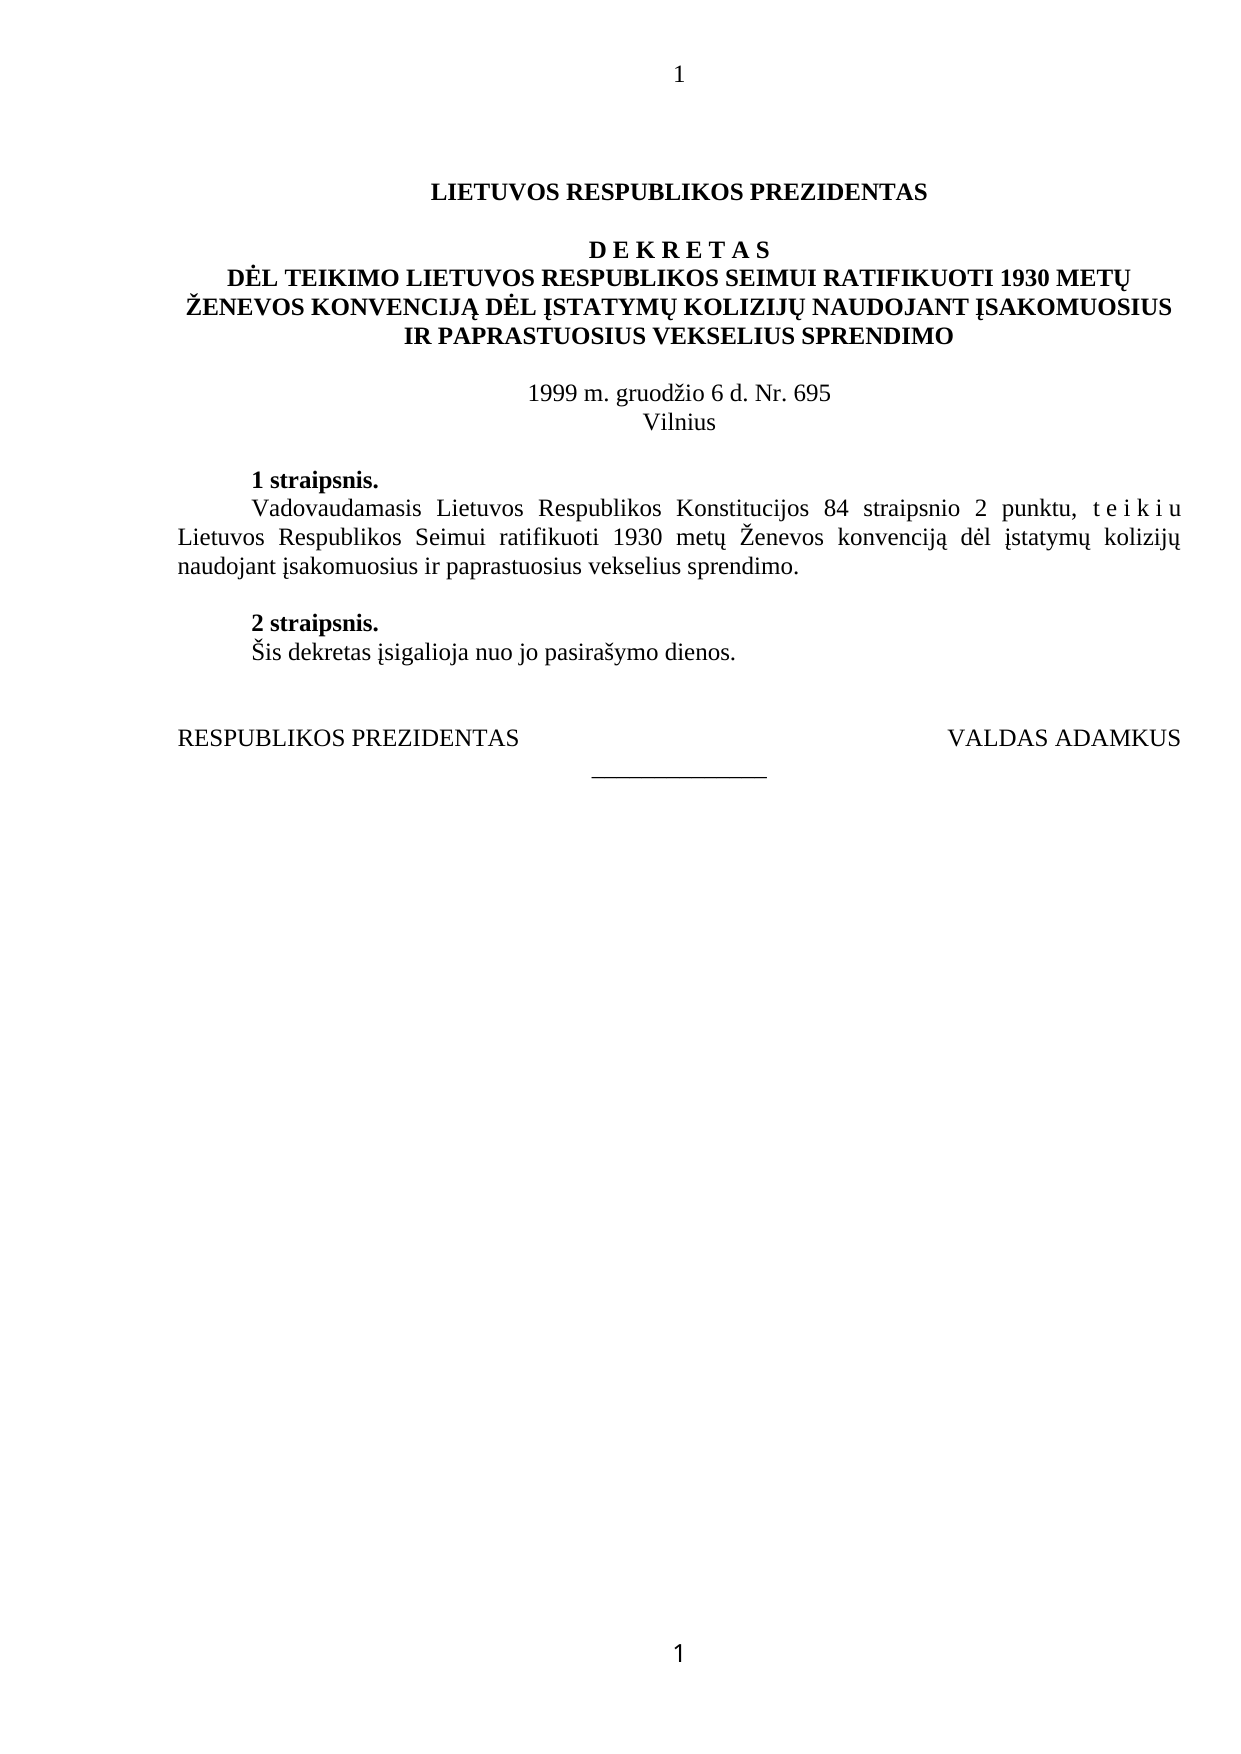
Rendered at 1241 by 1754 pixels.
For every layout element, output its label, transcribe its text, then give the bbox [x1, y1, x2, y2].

text RESPUBLIKOS PREZIDENTAS VALDAS ADAMKUS [177, 723, 1181, 752]
text 1 straipsnis. [177, 465, 1181, 493]
text 2 straipsnis. [177, 608, 1181, 637]
text Šis dekretas įsigalioja nuo jo pasirašymo dienos. [177, 637, 1181, 666]
text ______________ [177, 752, 1181, 781]
text 1999 m. gruodžio 6 d. Nr. 695 [177, 378, 1181, 407]
text LIETUVOS RESPUBLIKOS PREZIDENTAS [177, 177, 1181, 206]
text Vadovaudamasis Lietuvos Respublikos Konstitucijos 84 straipsnio 2 punktu, teikiu Lietuvos Respublikos Seimui ratifikuoti 1930 metų Ženevos konvenciją dėl įstatymų kolizijų naudojant įsakomuosius ir paprastuosius vekselius sprendimo. [177, 493, 1181, 580]
text Vilnius [177, 407, 1181, 436]
text DĖL TEIKIMO LIETUVOS RESPUBLIKOS SEIMUI RATIFIKUOTI 1930 METŲ ŽENEVOS KONVENCIJĄ DĖL ĮSTATYMŲ KOLIZIJŲ NAUDOJANT ĮSAKOMUOSIUS IR PAPRASTUOSIUS VEKSELIUS SPRENDIMO [177, 263, 1181, 350]
text D E K R E T A S [177, 235, 1181, 263]
